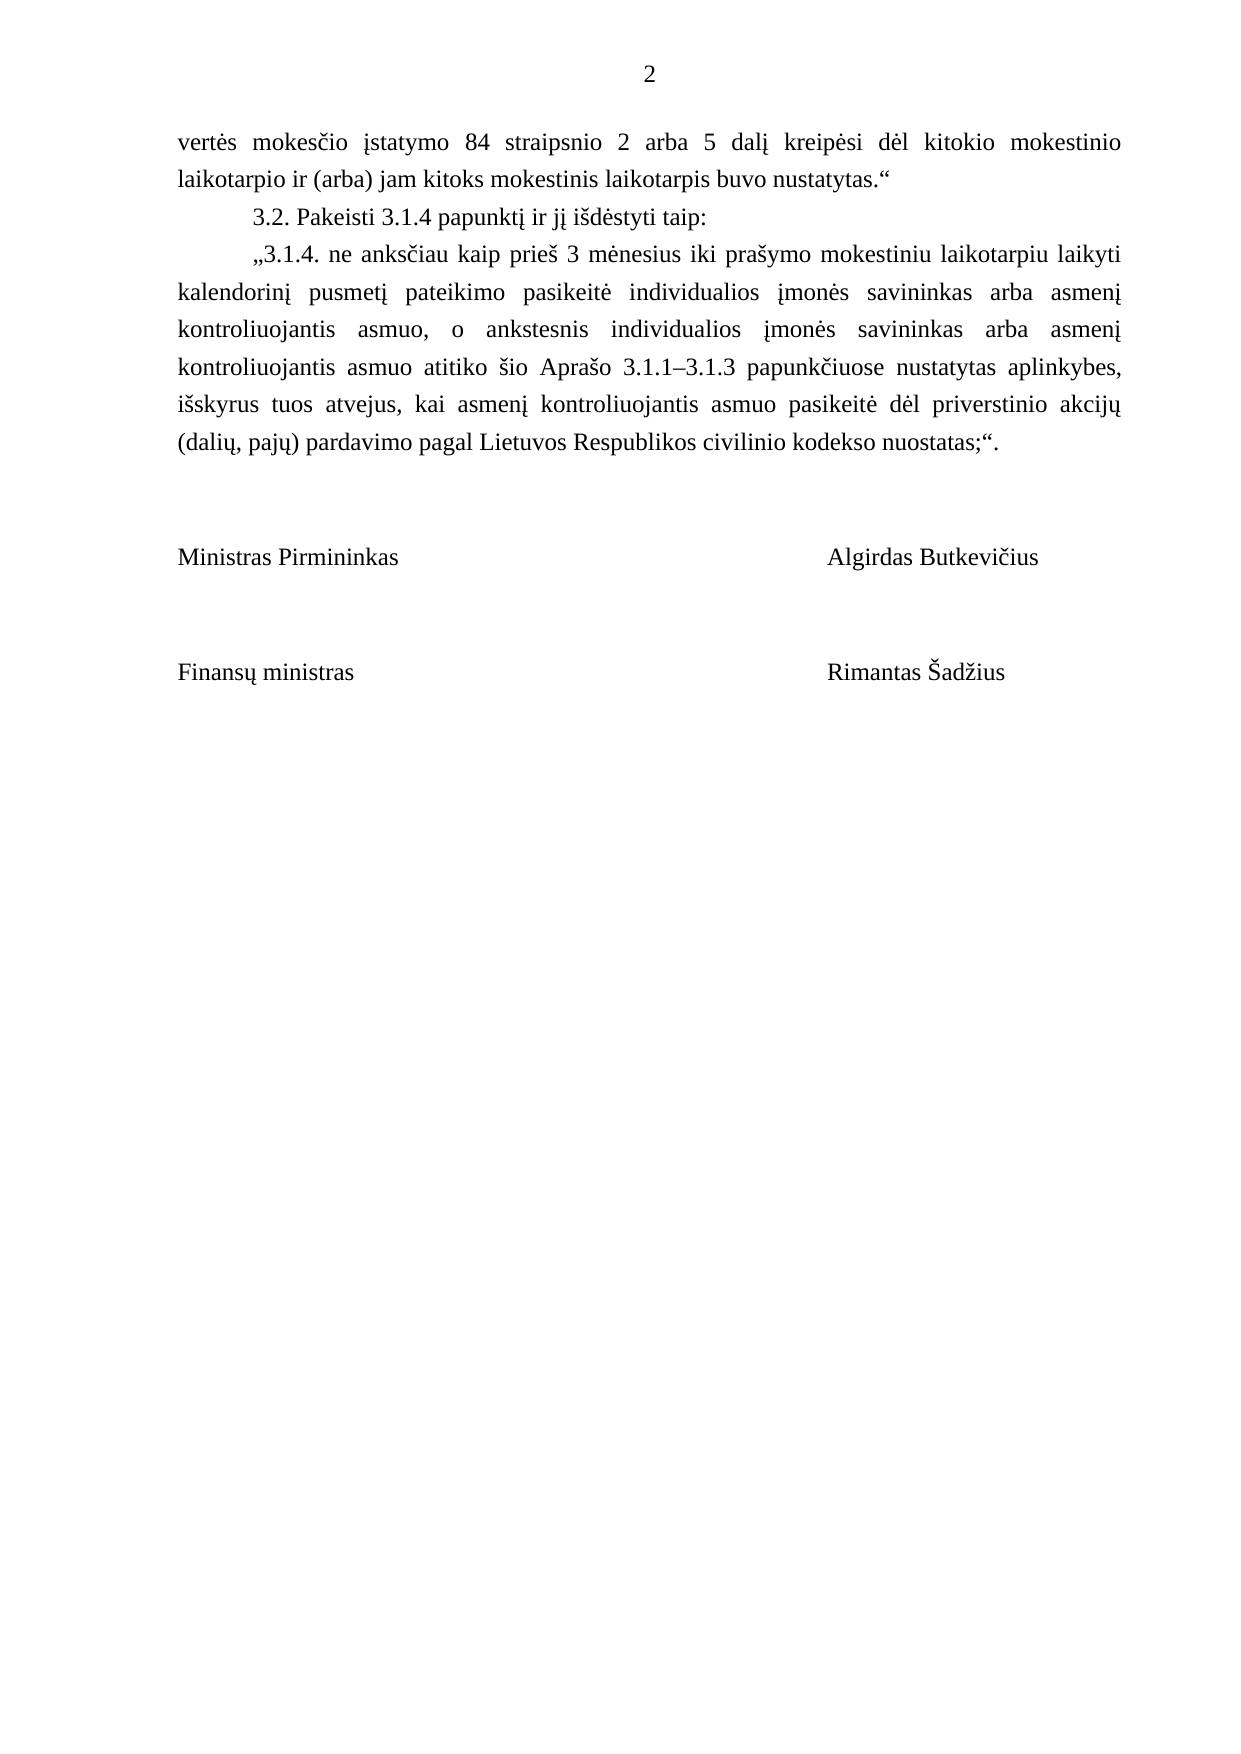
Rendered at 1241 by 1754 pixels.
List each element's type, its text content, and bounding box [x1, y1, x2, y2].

text „3.1.4. ne anksčiau kaip prieš 3 mėnesius iki prašymo mokestiniu laikotarpiu laikyti kalendorinį pusmetį pateikimo pasikeitė individualios įmonės savininkas arba asmenį kontroliuojantis asmuo, o ankstesnis individualios įmonės savininkas arba asmenį kontroliuojantis asmuo atitiko šio Aprašo 3.1.1–3.1.3 papunkčiuose nustatytas aplinkybes, išskyrus tuos atvejus, kai asmenį kontroliuojantis asmuo pasikeitė dėl priverstinio akcijų (dalių, pajų) pardavimo pagal Lietuvos Respublikos civilinio kodekso nuostatas;“. [177, 231, 1122, 456]
text 3.2. Pakeisti 3.1.4 papunktį ir jį išdėstyti taip: [177, 193, 1122, 231]
text Ministras Pirmininkas Algirdas Butkevičius [177, 542, 1122, 571]
text Finansų ministras Rimantas Šadžius [177, 657, 1122, 686]
text vertės mokesčio įstatymo 84 straipsnio 2 arba 5 dalį kreipėsi dėl kitokio mokestinio laikotarpio ir (arba) jam kitoks mokestinis laikotarpis buvo nustatytas.“ [177, 118, 1122, 193]
